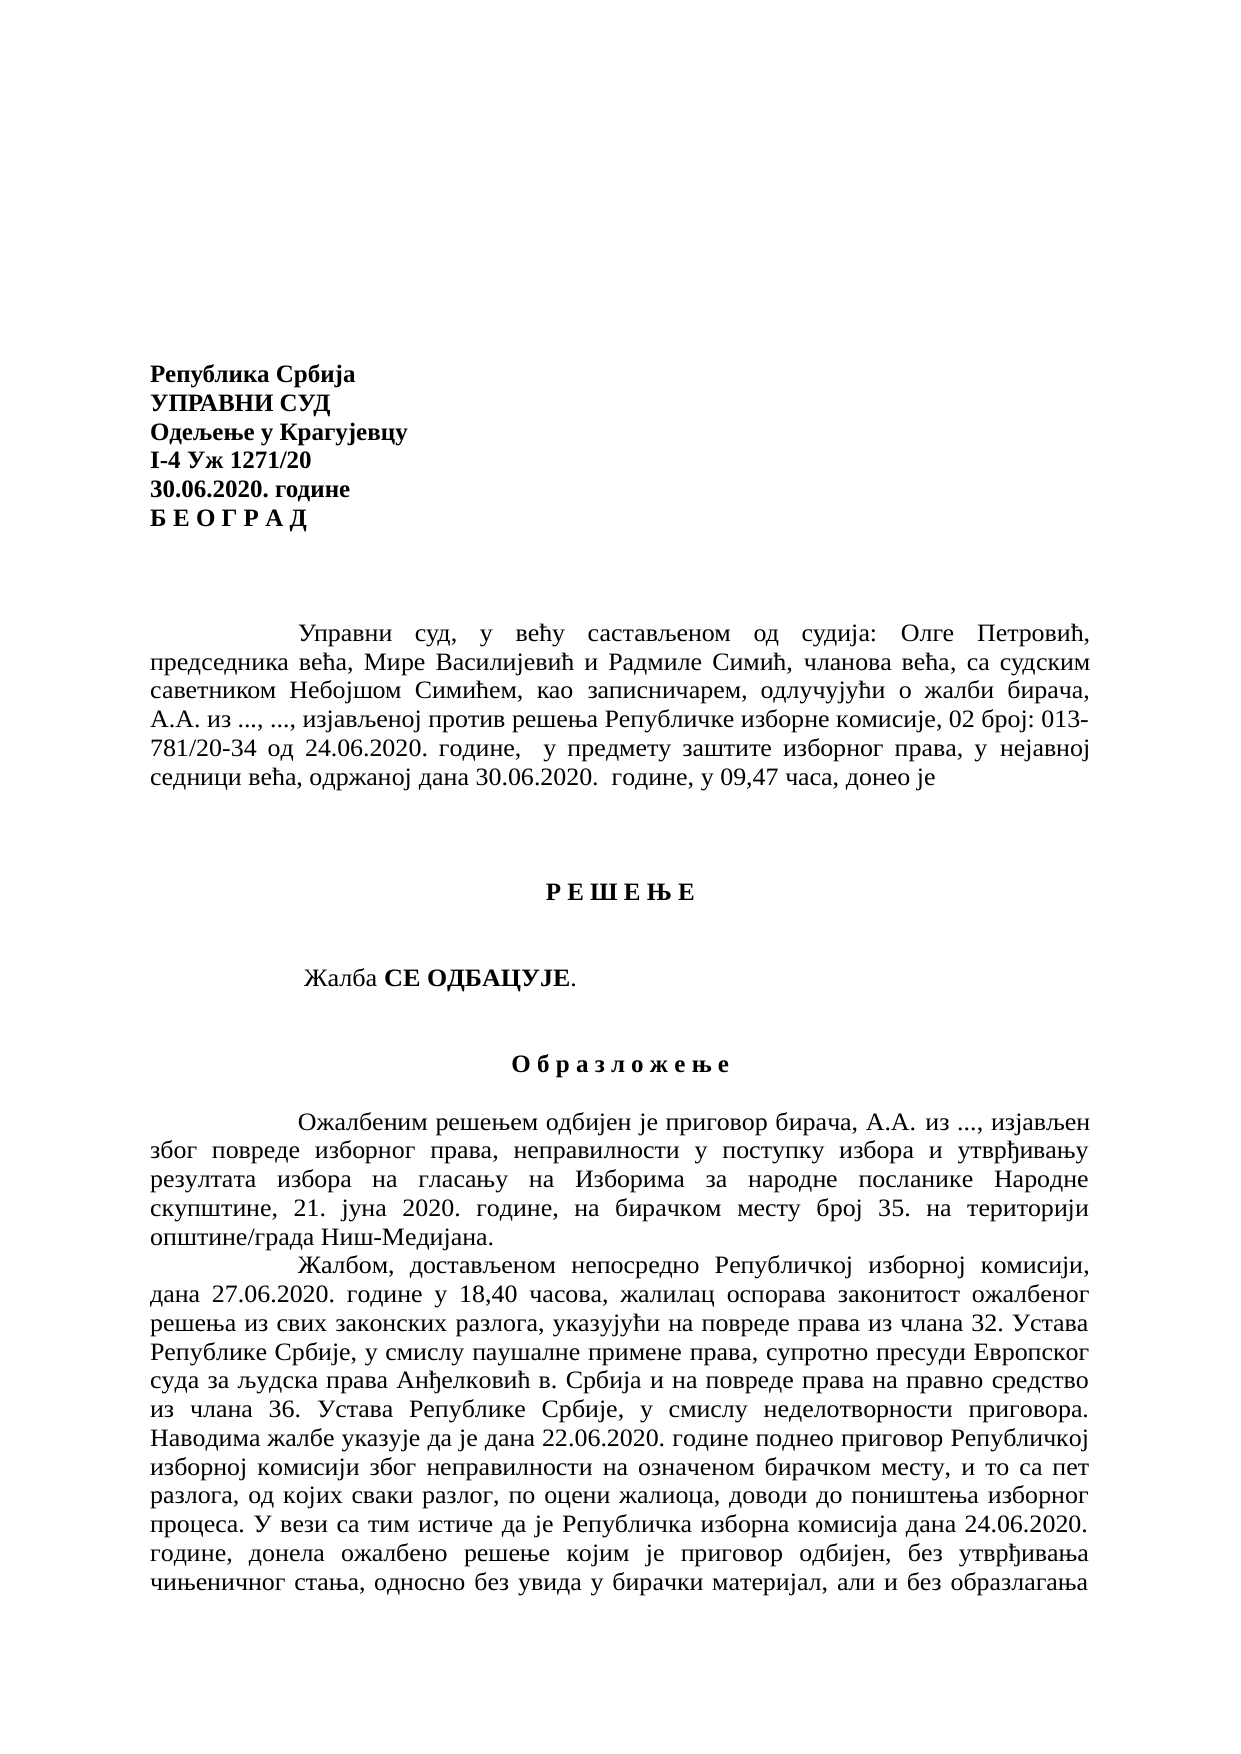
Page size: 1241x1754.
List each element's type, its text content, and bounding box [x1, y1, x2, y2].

text Ожалбеним решењем одбијен је приговор бирача, A.A. из ..., изјављен због повреде изборног права, неправилности у поступку избора и утврђивању резултата избора на гласању на Изборима за народне посланике Народне скупштине, 21. јуна 2020. године, на бирачком месту број 35. на територији општине/града Ниш-Медијана. [150, 1107, 1090, 1250]
text Република Србија [150, 148, 1090, 388]
text Жалба СЕ ОДБАЦУЈЕ. [150, 963, 1090, 992]
text О б р а з л о ж е њ е [150, 1049, 1090, 1078]
text Б Е О Г Р А Д [150, 503, 1090, 532]
text I-4 Уж 1271/20 [150, 445, 1090, 474]
text Управни суд, у већу састављеном од судија: Олге Петровић, председника већа, Мире Василијевић и Радмиле Симић, чланова већа, са судским саветником Небојшом Симићем, као записничарем, одлучујући о жалби бирача, A.A. из ..., ..., изјављеној против решења Републичке изборне комисије, 02 број: 013-781/20-34 од 24.06.2020. године, у предмету заштите изборног права, у нејавној седници већа, одржаној дана 30.06.2020. године, у 09,47 часа, донео је [150, 618, 1090, 790]
text 30.06.2020. године [150, 474, 1090, 503]
text УПРАВНИ СУД [150, 388, 1090, 417]
text Жалбом, достављеном непосредно Републичкој изборној комисији, дана 27.06.2020. године у 18,40 часова, жалилац оспорава законитост ожалбеног решења из свих законских разлога, указујући на повреде права из члана 32. Устава Републике Србије, у смислу паушалне примене права, супротно пресуди Европског суда за људска права Анђелковић в. Србија и на повреде права на правно средство из члана 36. Устава Републике Србије, у смислу неделотворности приговора. Наводима жалбе указује да је дана 22.06.2020. године поднео приговор Републичкој изборној комисији због неправилности на означеном бирачком месту, и то са пет разлога, од којих сваки разлог, по оцени жалиоца, доводи до поништења изборног процеса. У вези са тим истиче да је Републичка изборна комисија дана 24.06.2020. године, донела ожалбено решење којим је приговор одбијен, без утврђивања чињеничног стања, односно без увида у бирачки материјал, али и без образлагања [150, 1250, 1090, 1595]
text Р Е Ш Е Њ Е [150, 877, 1090, 905]
text Одељење у Крагујевцу [150, 417, 1090, 445]
